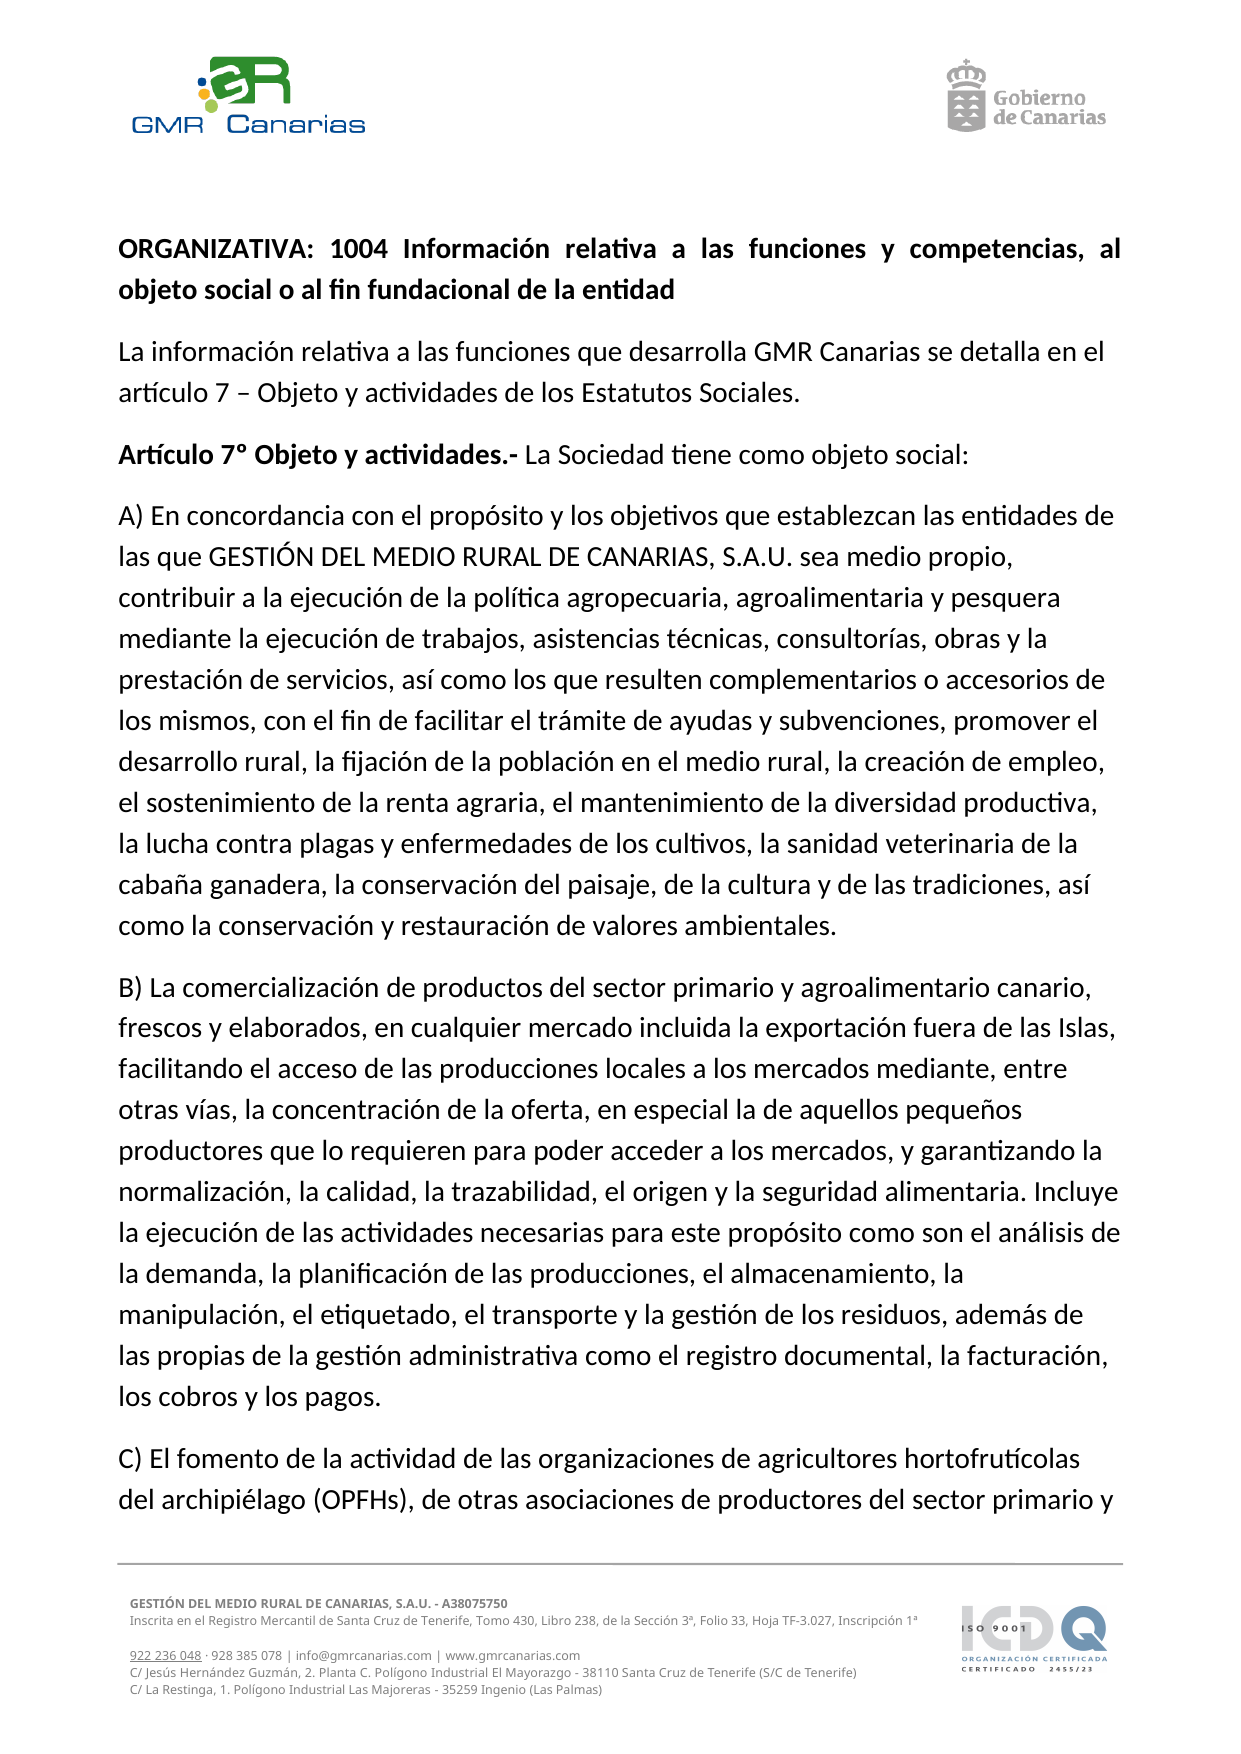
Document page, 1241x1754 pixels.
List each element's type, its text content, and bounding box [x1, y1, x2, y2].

text C) El fomento de la actividad de las organizaciones de agricultores hortofrutícolas del archipiélago (OPFHs), de otras asociaciones de productores del sector primario y [118, 1440, 1122, 1516]
text La información relativa a las funciones que desarrolla GMR Canarias se detalla en el artículo 7 – Objeto y actividades de los Estatutos Sociales. [118, 333, 1122, 409]
text A) En concordancia con el propósito y los objetivos que establezcan las entidades de las que GESTIÓN DEL MEDIO RURAL DE CANARIAS, S.A.U. sea medio propio, contribuir a la ejecución de la política agropecuaria, agroalimentaria y pesquera mediante la ejecución de trabajos, asistencias técnicas, consultorías, obras y la prestación de servicios, así como los que resulten complementarios o accesorios de los mismos, con el fin de facilitar el trámite de ayudas y subvenciones, promover el desarrollo rural, la fijación de la población en el medio rural, la creación de empleo, el sostenimiento de la renta agraria, el mantenimiento de la diversidad productiva, la lucha contra plagas y enfermedades de los cultivos, la sanidad veterinaria de la cabaña ganadera, la conservación del paisaje, de la cultura y de las tradiciones, así como la conservación y restauración de valores ambientales. [118, 497, 1122, 942]
text B) La comercialización de productos del sector primario y agroalimentario canario, frescos y elaborados, en cualquier mercado incluida la exportación fuera de las Islas, facilitando el acceso de las producciones locales a los mercados mediante, entre otras vías, la concentración de la oferta, en especial la de aquellos pequeños productores que lo requieren para poder acceder a los mercados, y garantizando la normalización, la calidad, la trazabilidad, el origen y la seguridad alimentaria. Incluye la ejecución de las actividades necesarias para este propósito como son el análisis de la demanda, la planificación de las producciones, el almacenamiento, la manipulación, el etiquetado, el transporte y la gestión de los residuos, además de las propias de la gestión administrativa como el registro documental, la facturación, los cobros y los pagos. [118, 969, 1122, 1414]
text ORGANIZATIVA: 1004 Información relativa a las funciones y competencias, al objeto social o al fin fundacional de la entidad [118, 230, 1122, 307]
text Artículo 7º Objeto y actividades.- La Sociedad tiene como objeto social: [118, 436, 1122, 471]
